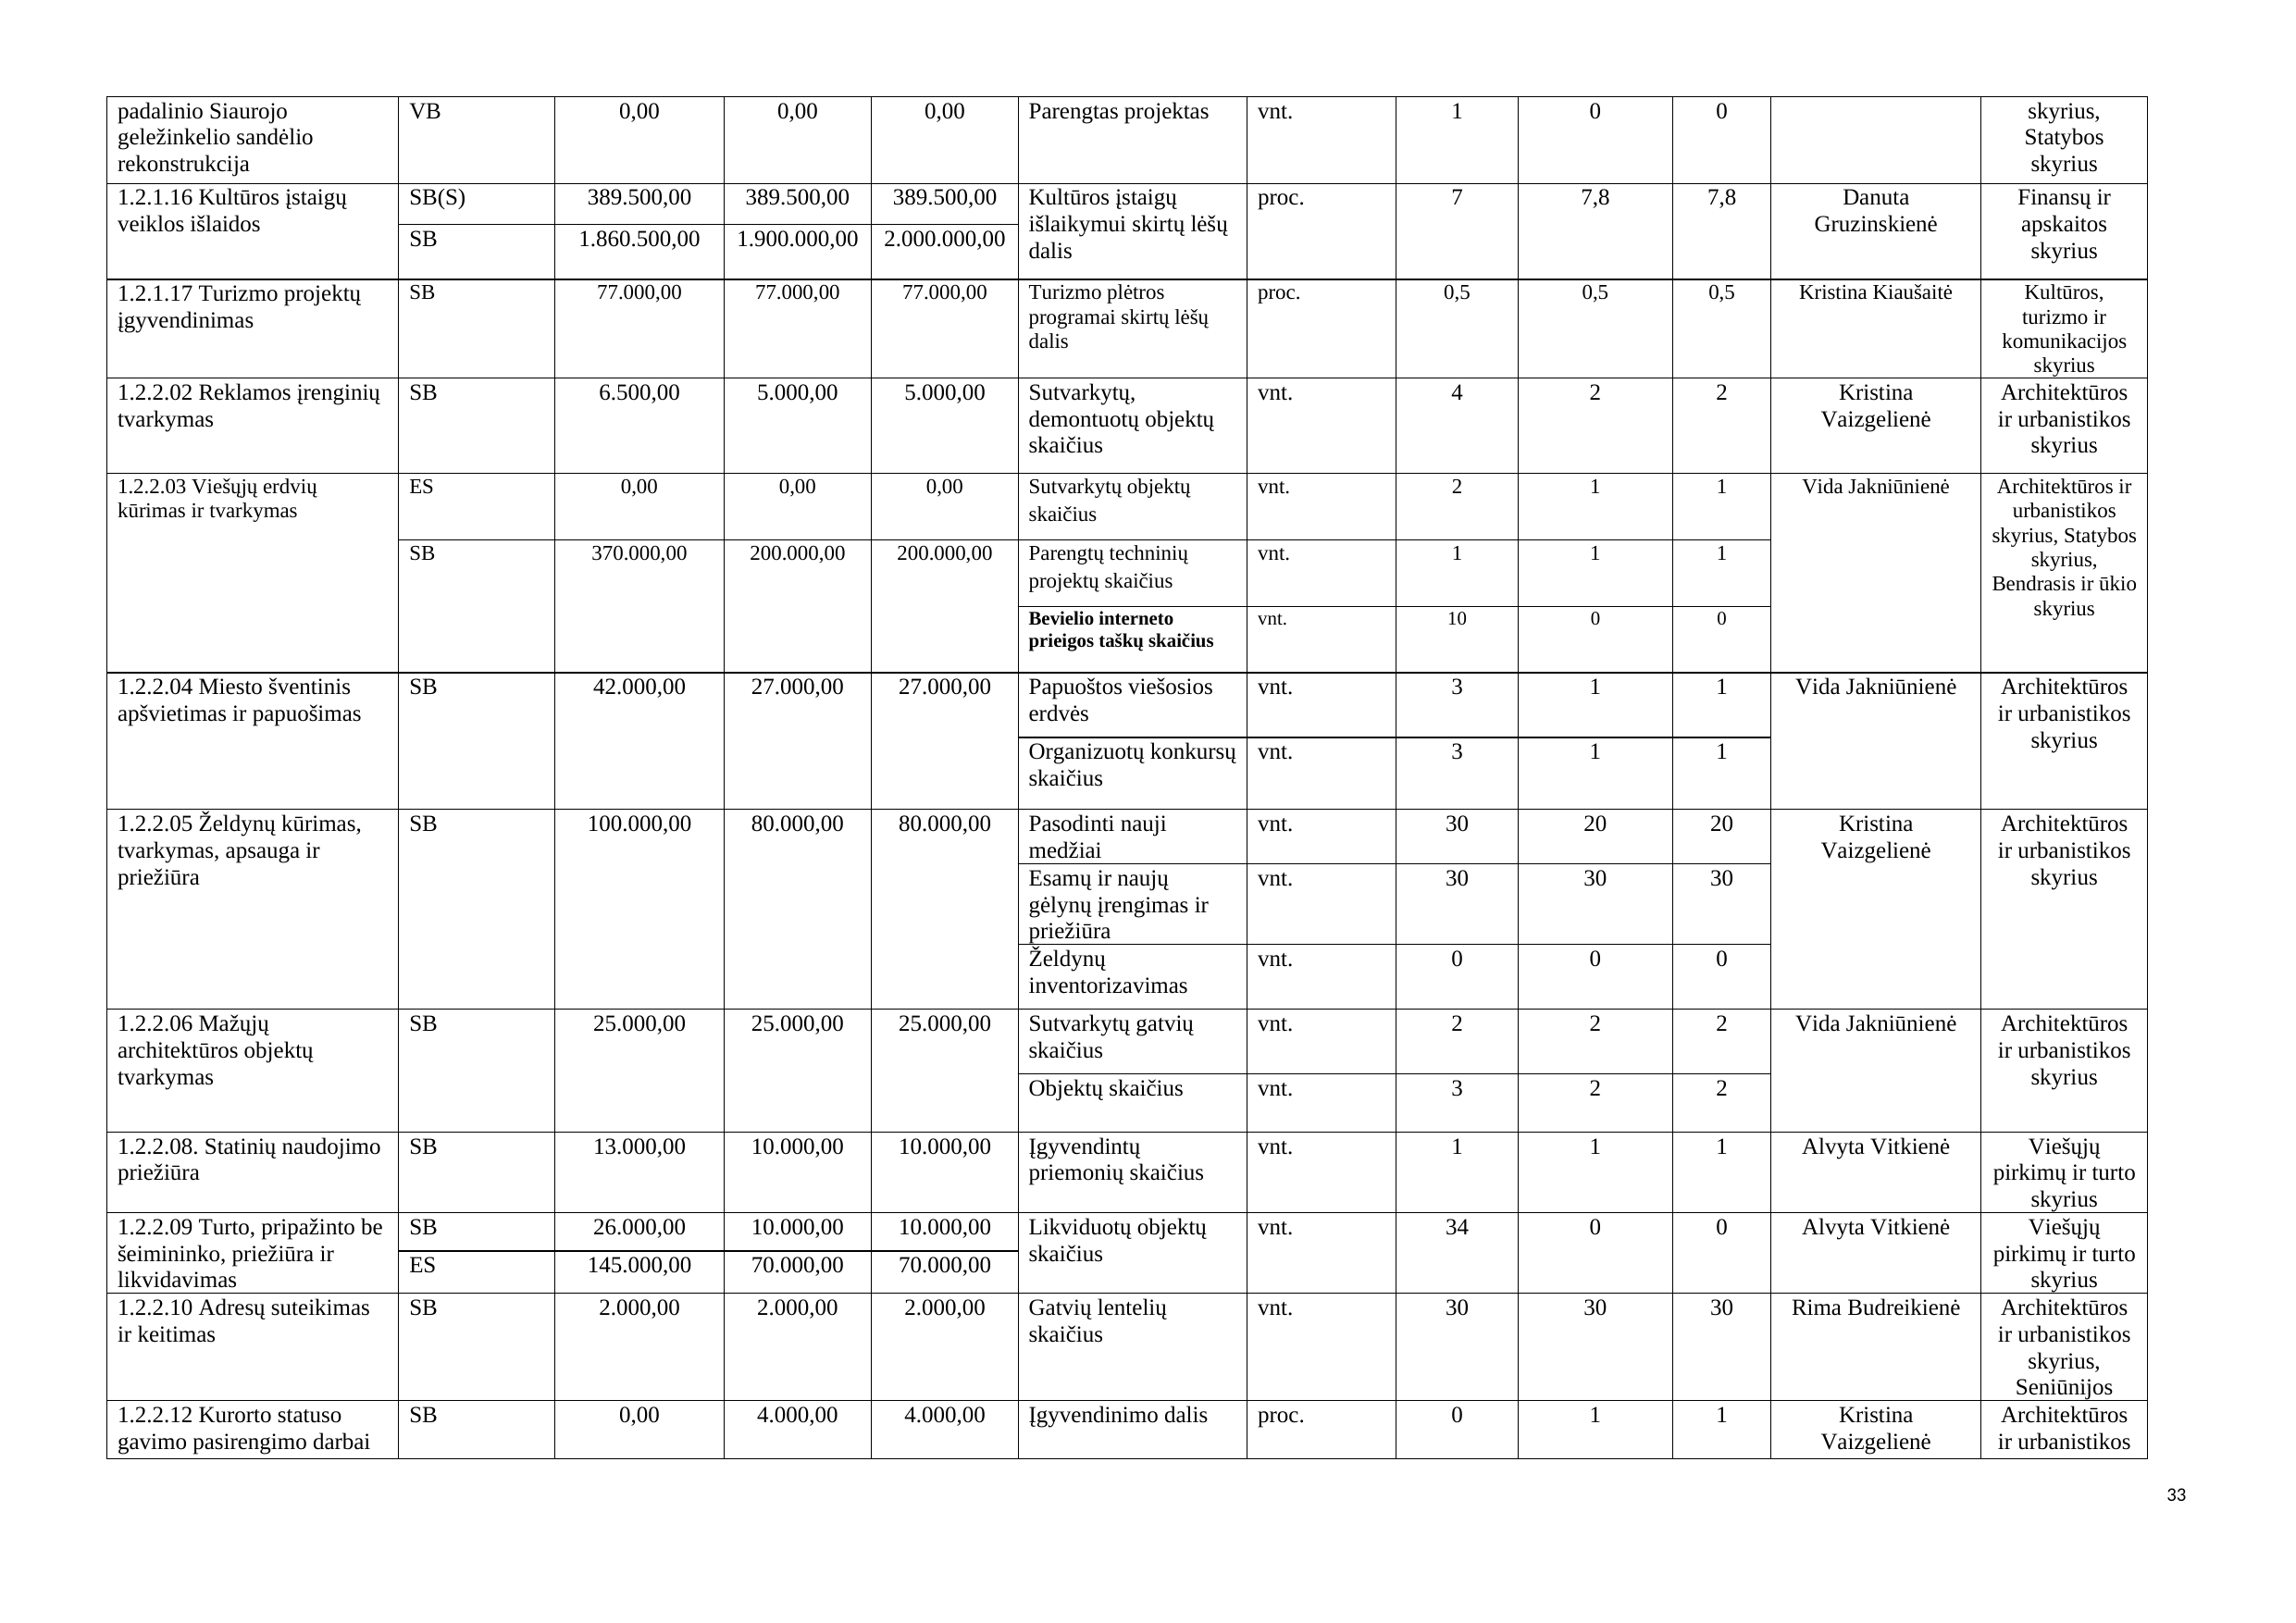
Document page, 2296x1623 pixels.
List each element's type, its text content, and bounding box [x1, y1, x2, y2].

table_cell 70.000,00 [725, 1252, 871, 1293]
table_cell 1.2.1.17 Turizmo projektų įgyvendinimas [107, 280, 398, 378]
table_cell Objektų skaičius [1019, 1074, 1247, 1132]
table_cell Architektūros ir urbanistikos skyrius [1981, 810, 2147, 1009]
table_cell 30 [1396, 864, 1518, 944]
table_cell 0,00 [555, 474, 724, 539]
table_cell 30 [1673, 1294, 1770, 1400]
table_cell Vida Jakniūnienė [1771, 474, 1980, 672]
table_cell 1 [1396, 97, 1518, 182]
table_cell 30 [1519, 1294, 1672, 1400]
table_cell Kultūros, turizmo ir komunikacijos skyrius [1981, 280, 2147, 378]
table_cell 20 [1673, 810, 1770, 863]
table_cell Kristina Vaizgelienė [1771, 1401, 1980, 1458]
table_cell 3 [1396, 738, 1518, 809]
table_cell 0,5 [1519, 280, 1672, 378]
table_cell 25.000,00 [872, 1010, 1018, 1132]
table_cell Gatvių lentelių skaičius [1019, 1294, 1247, 1400]
table_cell 389.500,00 [555, 184, 724, 224]
table_cell vnt. [1247, 607, 1396, 672]
table_cell Pasodinti nauji medžiai [1019, 810, 1247, 863]
table_cell 1 [1519, 474, 1672, 539]
table_cell 0 [1519, 97, 1672, 182]
table_cell 5.000,00 [725, 378, 871, 473]
table_cell 1 [1396, 1133, 1518, 1212]
table_cell Kristina Kiaušaitė [1771, 280, 1980, 378]
table_cell vnt. [1247, 1074, 1396, 1132]
table_cell 2 [1519, 1010, 1672, 1073]
table_cell 20 [1519, 810, 1672, 863]
table_cell 77.000,00 [555, 280, 724, 378]
table_cell vnt. [1247, 945, 1396, 1009]
table_cell Papuoštos viešosios erdvės [1019, 674, 1247, 737]
table_cell Kristina Vaizgelienė [1771, 378, 1980, 473]
table_cell 27.000,00 [872, 674, 1018, 809]
table_cell 26.000,00 [555, 1213, 724, 1250]
table_cell SB [399, 1401, 554, 1458]
table_cell 77.000,00 [872, 280, 1018, 378]
table_cell ES [399, 1252, 554, 1293]
table_cell 2 [1396, 474, 1518, 539]
table_cell Sutvarkytų objektų skaičius [1019, 474, 1247, 539]
table_cell 10.000,00 [725, 1133, 871, 1212]
table_cell 5.000,00 [872, 378, 1018, 473]
table_cell Sutvarkytų, demontuotų objektų skaičius [1019, 378, 1247, 473]
table_cell 7,8 [1673, 184, 1770, 279]
table_cell 2 [1673, 1010, 1770, 1073]
table_cell 1 [1519, 1401, 1672, 1458]
table_cell 1.900.000,00 [725, 225, 871, 279]
table_cell Architektūros ir urbanistikos [1981, 1401, 2147, 1458]
table_cell 0,00 [725, 97, 871, 182]
table_cell Organizuotų konkursų skaičius [1019, 738, 1247, 809]
table_cell Architektūros ir urbanistikos skyrius [1981, 674, 2147, 809]
table_cell 1 [1673, 1133, 1770, 1212]
table_cell Finansų ir apskaitos skyrius [1981, 184, 2147, 279]
table_cell 2.000.000,00 [872, 225, 1018, 279]
table_cell 6.500,00 [555, 378, 724, 473]
table_cell SB [399, 1010, 554, 1132]
table_cell 2 [1673, 378, 1770, 473]
table_cell 10.000,00 [872, 1133, 1018, 1212]
table_cell Vida Jakniūnienė [1771, 1010, 1980, 1132]
table_cell Esamų ir naujų gėlynų įrengimas ir priežiūra [1019, 864, 1247, 944]
table_cell 27.000,00 [725, 674, 871, 809]
table_cell 25.000,00 [555, 1010, 724, 1132]
table_cell 1.2.2.10 Adresų suteikimas ir keitimas [107, 1294, 398, 1400]
table_cell 30 [1396, 810, 1518, 863]
table_cell 0 [1673, 945, 1770, 1009]
table_cell 80.000,00 [872, 810, 1018, 1009]
table_cell 100.000,00 [555, 810, 724, 1009]
table_cell 0,00 [555, 97, 724, 182]
table_cell 1 [1673, 1401, 1770, 1458]
table_cell 389.500,00 [725, 184, 871, 224]
table_cell 1 [1673, 540, 1770, 606]
table_cell 1 [1673, 674, 1770, 737]
table_cell 1 [1519, 738, 1672, 809]
table_cell 1.2.2.02 Reklamos įrenginių tvarkymas [107, 378, 398, 473]
table_cell 30 [1396, 1294, 1518, 1400]
table_cell 30 [1673, 864, 1770, 944]
table_cell 1 [1673, 738, 1770, 809]
table_cell 1.860.500,00 [555, 225, 724, 279]
table_cell Architektūros ir urbanistikos skyrius, Seniūnijos [1981, 1294, 2147, 1400]
table_cell vnt. [1247, 378, 1396, 473]
table_cell Kultūros įstaigų išlaikymui skirtų lėšų dalis [1019, 184, 1247, 279]
table_cell 2 [1396, 1010, 1518, 1073]
table_cell Įgyvendinimo dalis [1019, 1401, 1247, 1458]
table_cell 0 [1519, 607, 1672, 672]
table_cell [1771, 97, 1980, 182]
table_cell Parengtų techninių projektų skaičius [1019, 540, 1247, 606]
table_cell 1 [1396, 540, 1518, 606]
table_cell Architektūros ir urbanistikos skyrius, Statybos skyrius, Bendrasis ir ūkio skyrius [1981, 474, 2147, 672]
table_cell 1.2.2.12 Kurorto statuso gavimo pasirengimo darbai [107, 1401, 398, 1458]
table_cell 0,00 [872, 474, 1018, 539]
table_cell 2 [1519, 1074, 1672, 1132]
table_cell Alvyta Vitkienė [1771, 1133, 1980, 1212]
table_cell 13.000,00 [555, 1133, 724, 1212]
table_cell 370.000,00 [555, 540, 724, 672]
table_cell Architektūros ir urbanistikos skyrius [1981, 378, 2147, 473]
table_cell SB [399, 674, 554, 809]
table_cell vnt. [1247, 674, 1396, 737]
table_cell padalinio Siaurojo geležinkelio sandėlio rekonstrukcija [107, 97, 398, 182]
table_cell 1.2.2.06 Mažųjų architektūros objektų tvarkymas [107, 1010, 398, 1132]
table_cell vnt. [1247, 97, 1396, 182]
table_cell 0,00 [872, 97, 1018, 182]
table_cell Parengtas projektas [1019, 97, 1247, 182]
table_cell Vida Jakniūnienė [1771, 674, 1980, 809]
table_cell 145.000,00 [555, 1252, 724, 1293]
table_cell Įgyvendintų priemonių skaičius [1019, 1133, 1247, 1212]
table_cell 1.2.1.16 Kultūros įstaigų veiklos išlaidos [107, 184, 398, 279]
table_cell skyrius, Statybos skyrius [1981, 97, 2147, 182]
table_cell 0 [1673, 1213, 1770, 1293]
table_cell 42.000,00 [555, 674, 724, 809]
table_cell SB [399, 810, 554, 1009]
table_cell SB [399, 225, 554, 279]
table_cell 0 [1673, 97, 1770, 182]
table_cell 77.000,00 [725, 280, 871, 378]
table_cell 0 [1396, 945, 1518, 1009]
table_cell vnt. [1247, 540, 1396, 606]
table_cell 3 [1396, 1074, 1518, 1132]
table_cell 10.000,00 [725, 1213, 871, 1250]
table_cell Viešųjų pirkimų ir turto skyrius [1981, 1133, 2147, 1212]
table_cell 2 [1673, 1074, 1770, 1132]
table_cell 1 [1519, 1133, 1672, 1212]
table_cell Viešųjų pirkimų ir turto skyrius [1981, 1213, 2147, 1293]
table_cell vnt. [1247, 474, 1396, 539]
table_cell 2 [1519, 378, 1672, 473]
table_cell Architektūros ir urbanistikos skyrius [1981, 1010, 2147, 1132]
table_cell 10.000,00 [872, 1213, 1018, 1250]
table_cell Likviduotų objektų skaičius [1019, 1213, 1247, 1293]
table_cell 200.000,00 [725, 540, 871, 672]
table_cell 7 [1396, 184, 1518, 279]
table_cell SB [399, 378, 554, 473]
table_cell 1 [1519, 674, 1672, 737]
table_cell 1 [1673, 474, 1770, 539]
table_cell SB(S) [399, 184, 554, 224]
table_cell 1 [1519, 540, 1672, 606]
table_cell Kristina Vaizgelienė [1771, 810, 1980, 1009]
table_cell 80.000,00 [725, 810, 871, 1009]
table_cell SB [399, 540, 554, 672]
table_cell 0 [1396, 1401, 1518, 1458]
table_cell Želdynų inventorizavimas [1019, 945, 1247, 1009]
table_cell 30 [1519, 864, 1672, 944]
table_cell 0 [1673, 607, 1770, 672]
table_cell Sutvarkytų gatvių skaičius [1019, 1010, 1247, 1073]
table_cell Alvyta Vitkienė [1771, 1213, 1980, 1293]
table_cell vnt. [1247, 1010, 1396, 1073]
table_cell 4.000,00 [872, 1401, 1018, 1458]
table_cell 0,5 [1673, 280, 1770, 378]
table_cell Rima Budreikienė [1771, 1294, 1980, 1400]
table_cell vnt. [1247, 1294, 1396, 1400]
table_cell VB [399, 97, 554, 182]
table_cell 2.000,00 [872, 1294, 1018, 1400]
table_cell 3 [1396, 674, 1518, 737]
table_cell 4 [1396, 378, 1518, 473]
table_cell 25.000,00 [725, 1010, 871, 1132]
table_cell 70.000,00 [872, 1252, 1018, 1293]
table_cell vnt. [1247, 810, 1396, 863]
table_cell 2.000,00 [555, 1294, 724, 1400]
table_cell SB [399, 1213, 554, 1250]
table_cell 1.2.2.03 Viešųjų erdvių kūrimas ir tvarkymas [107, 474, 398, 672]
table_cell 0 [1519, 945, 1672, 1009]
table_cell 0 [1519, 1213, 1672, 1293]
table_cell 10 [1396, 607, 1518, 672]
table_cell proc. [1247, 280, 1396, 378]
table_cell 34 [1396, 1213, 1518, 1293]
table_cell vnt. [1247, 1133, 1396, 1212]
table_cell proc. [1247, 1401, 1396, 1458]
table_cell 0,00 [725, 474, 871, 539]
table_cell vnt. [1247, 1213, 1396, 1293]
table_cell Turizmo plėtros programai skirtų lėšų dalis [1019, 280, 1247, 378]
table_cell 1.2.2.08. Statinių naudojimo priežiūra [107, 1133, 398, 1212]
table_cell Danuta Gruzinskienė [1771, 184, 1980, 279]
table_cell 1.2.2.09 Turto, pripažinto be šeimininko, priežiūra ir likvidavimas [107, 1213, 398, 1293]
table_cell ES [399, 474, 554, 539]
table_cell 2.000,00 [725, 1294, 871, 1400]
table_cell 4.000,00 [725, 1401, 871, 1458]
table_cell 389.500,00 [872, 184, 1018, 224]
table_cell 0,5 [1396, 280, 1518, 378]
table_cell 0,00 [555, 1401, 724, 1458]
table_cell SB [399, 1133, 554, 1212]
table_cell SB [399, 280, 554, 378]
table_cell Bevielio interneto prieigos taškų skaičius [1019, 607, 1247, 672]
table_cell proc. [1247, 184, 1396, 279]
table_cell 200.000,00 [872, 540, 1018, 672]
table_cell SB [399, 1294, 554, 1400]
table_cell 1.2.2.04 Miesto šventinis apšvietimas ir papuošimas [107, 674, 398, 809]
table_cell 7,8 [1519, 184, 1672, 279]
table_cell vnt. [1247, 738, 1396, 809]
table_cell 1.2.2.05 Želdynų kūrimas, tvarkymas, apsauga ir priežiūra [107, 810, 398, 1009]
table_cell vnt. [1247, 864, 1396, 944]
